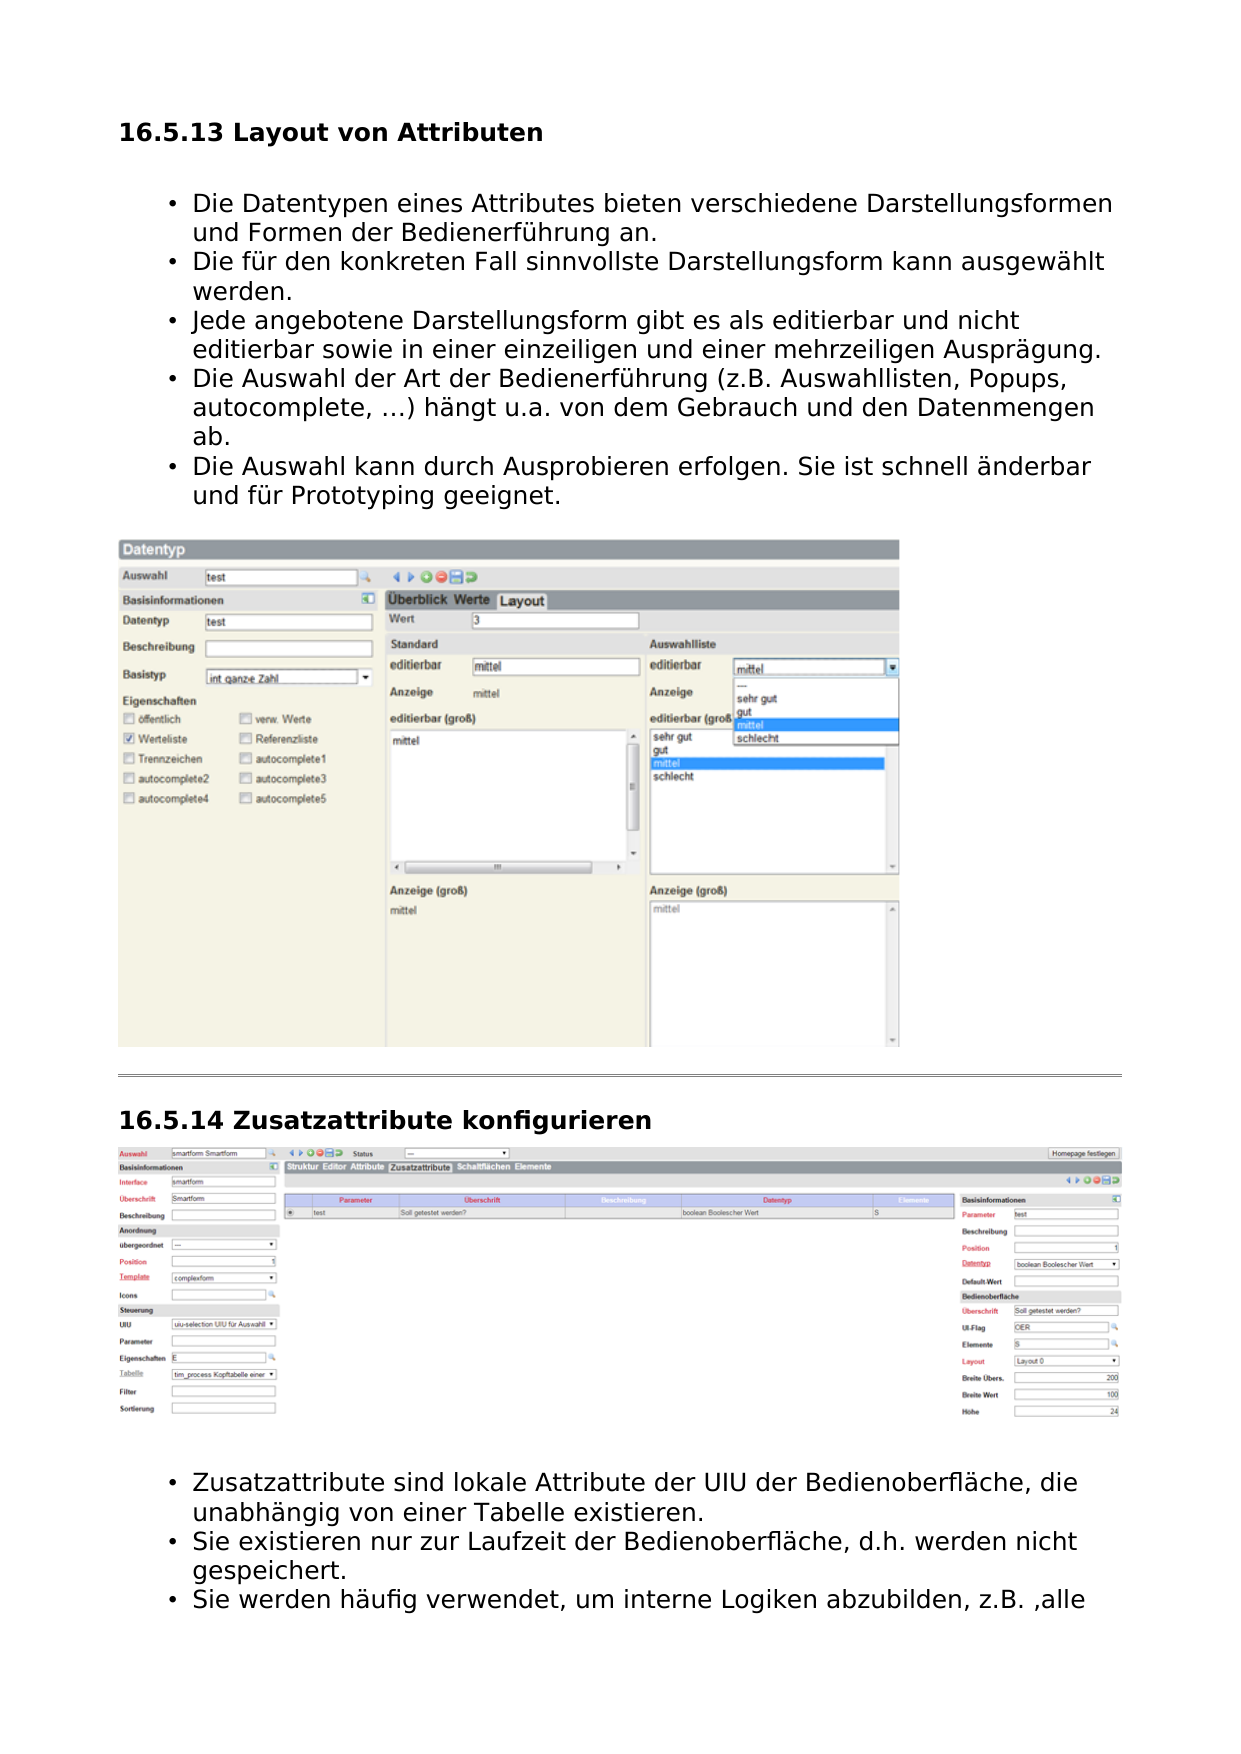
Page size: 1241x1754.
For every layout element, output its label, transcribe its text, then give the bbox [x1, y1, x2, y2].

list Sie existieren nur zur Laufzeit der Bedienoberfläche, d.h. werden nicht gespeichert. [177, 1527, 1122, 1585]
text 16.5.13 Layout von Attributen [118, 118, 1122, 147]
text 16.5.14 Zusatzattribute konfigurieren [118, 1106, 1122, 1135]
list Zusatzattribute sind lokale Attribute der UIU der Bedienoberfläche, die unabhängig von einer Tabelle existieren. [177, 1469, 1122, 1527]
list Sie werden häufig verwendet, um interne Logiken abzubilden, z.B. ‚alle [177, 1585, 1122, 1614]
picture [118, 539, 900, 1047]
list Die Auswahl der Art der Bedienerführung (z.B. Auswahllisten, Popups, autocomplete, …) hängt u.a. von dem Gebrauch und den Datenmengen ab. [177, 364, 1122, 452]
list Die Auswahl kann durch Ausprobieren erfolgen. Sie ist schnell änderbar und für Prototyping geeignet. [177, 452, 1122, 510]
picture [118, 1147, 1123, 1427]
list Die für den konkreten Fall sinnvollste Darstellungsform kann ausgewählt werden. [177, 248, 1122, 306]
list Jede angebotene Darstellungsform gibt es als editierbar und nicht editierbar sowie in einer einzeiligen und einer mehrzeiligen Ausprägung. [177, 306, 1122, 364]
list Die Datentypen eines Attributes bieten verschiedene Darstellungsformen und Formen der Bedienerführung an. [177, 189, 1122, 248]
